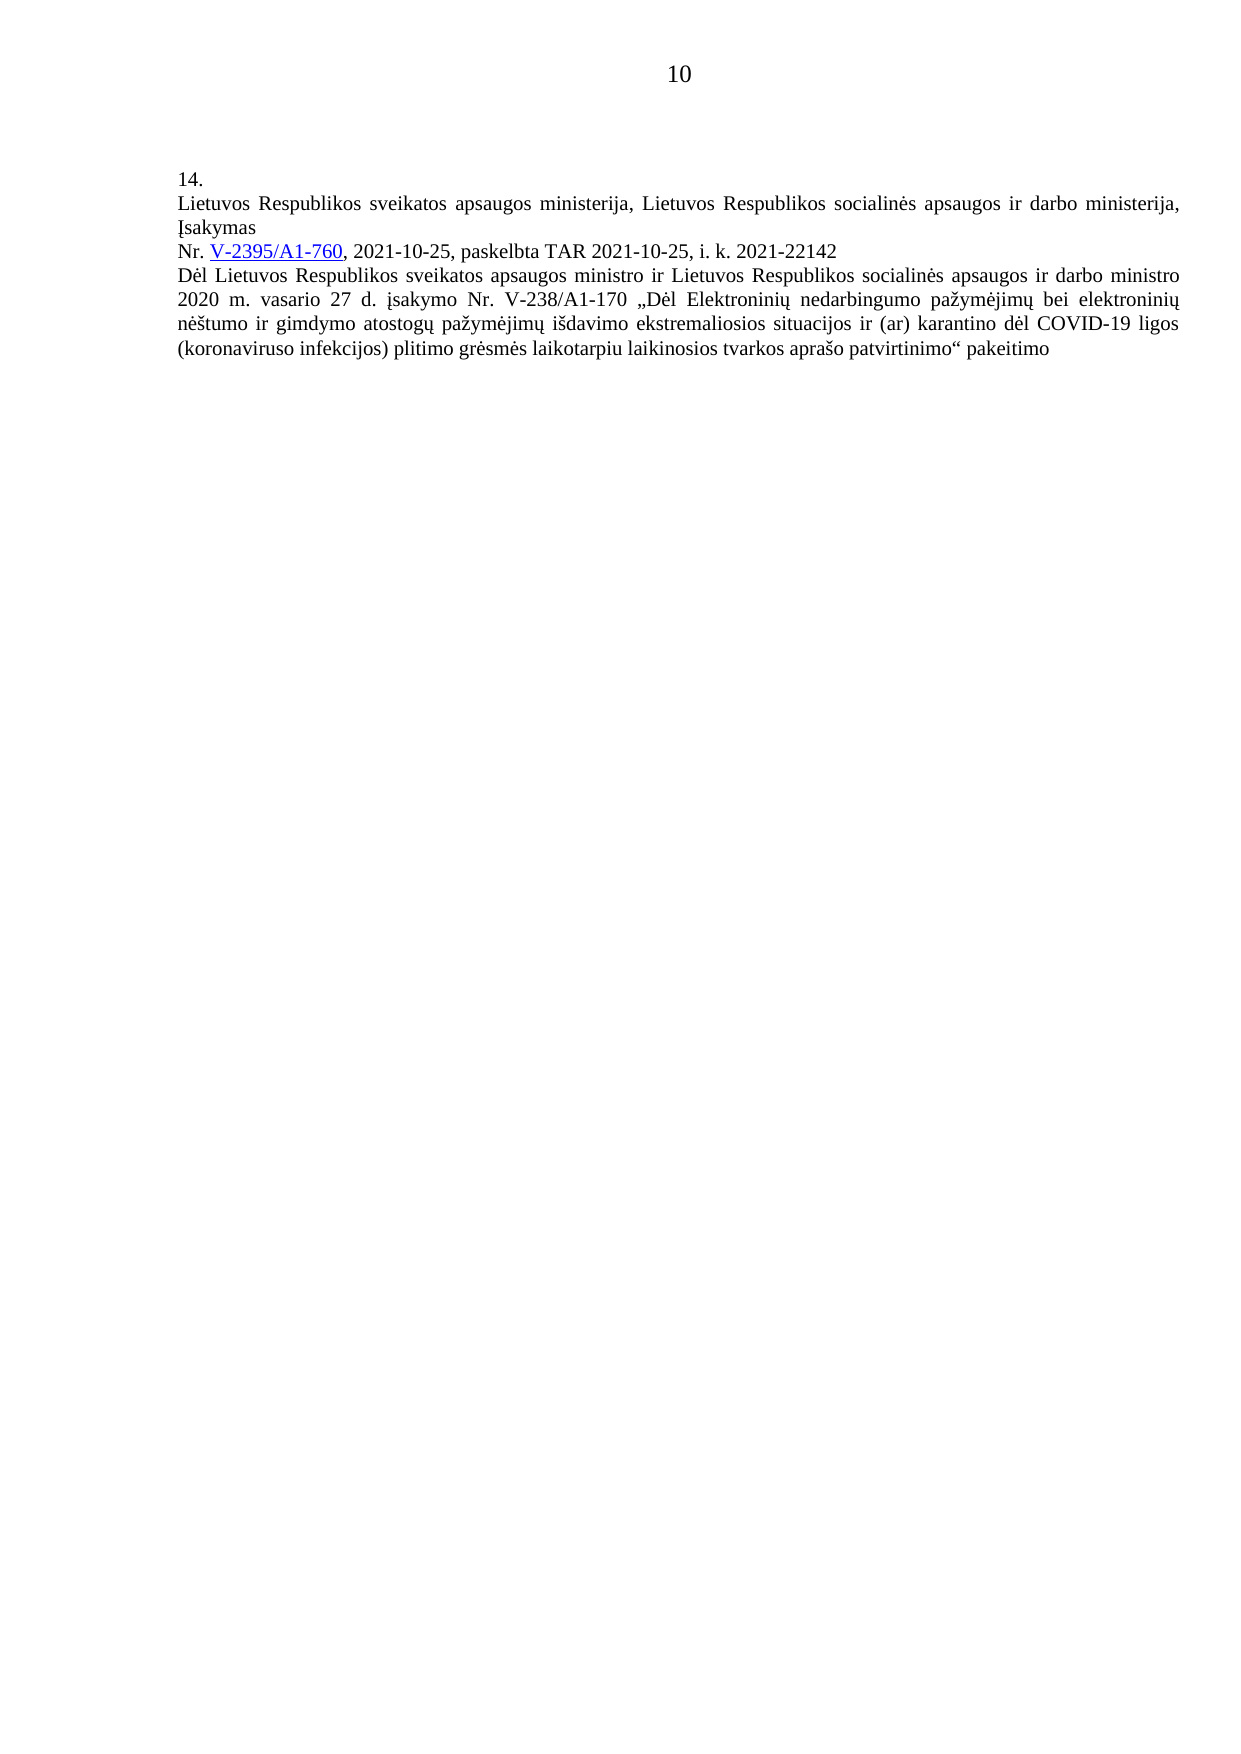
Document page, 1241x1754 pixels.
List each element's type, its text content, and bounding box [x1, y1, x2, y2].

text Lietuvos Respublikos sveikatos apsaugos ministerija, Lietuvos Respublikos socialinės apsaugos ir darbo ministerija, Įsakymas [177, 191, 1181, 239]
text Dėl Lietuvos Respublikos sveikatos apsaugos ministro ir Lietuvos Respublikos socialinės apsaugos ir darbo ministro 2020 m. vasario 27 d. įsakymo Nr. V-238/A1-170 „Dėl Elektroninių nedarbingumo pažymėjimų bei elektroninių nėštumo ir gimdymo atostogų pažymėjimų išdavimo ekstremaliosios situacijos ir (ar) karantino dėl COVID-19 ligos (koronaviruso infekcijos) plitimo grėsmės laikotarpiu laikinosios tvarkos aprašo patvirtinimo“ pakeitimo [177, 263, 1181, 359]
text Nr. V-2395/A1-760, 2021-10-25, paskelbta TAR 2021-10-25, i. k. 2021-22142 [177, 239, 1181, 263]
text 14. [177, 167, 1181, 191]
